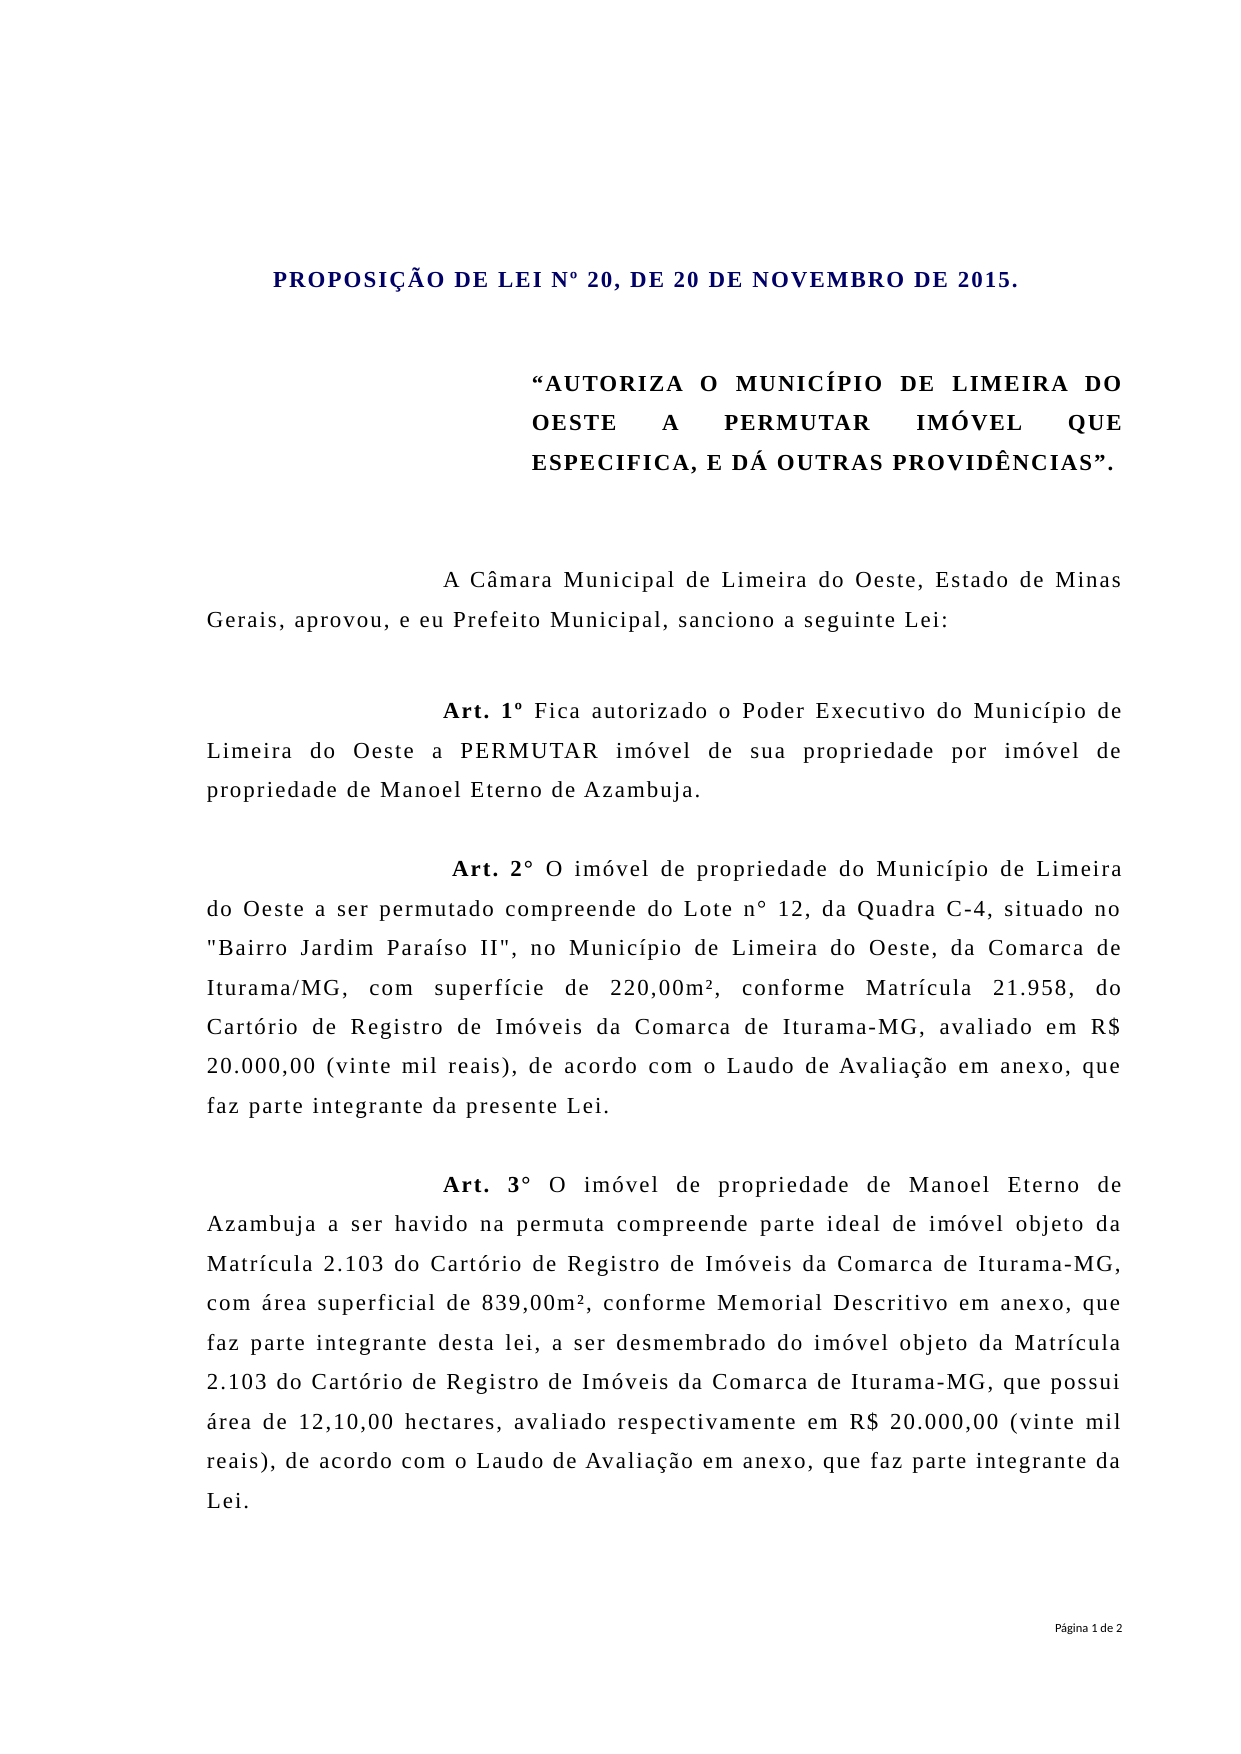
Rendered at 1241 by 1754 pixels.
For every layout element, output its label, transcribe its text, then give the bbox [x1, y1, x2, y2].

text PROPOSIÇÃO DE LEI Nº 20, DE 20 DE NOVEMBRO DE 2015. [177, 266, 1122, 292]
text Art. 3° O imóvel de propriedade de Manoel Eterno de Azambuja a ser havido na permuta compreende parte ideal de imóvel objeto da Matrícula 2.103 do Cartório de Registro de Imóveis da Comarca de Iturama-MG, com área superficial de 839,00m², conforme Memorial Descritivo em anexo, que faz parte integrante desta lei, a ser desmembrado do imóvel objeto da Matrícula 2.103 do Cartório de Registro de Imóveis da Comarca de Iturama-MG, que possui área de 12,10,00 hectares, avaliado respectivamente em R$ 20.000,00 (vinte mil reais), de acordo com o Laudo de Avaliação em anexo, que faz parte integrante da Lei. [207, 1171, 1122, 1513]
text A Câmara Municipal de Limeira do Oeste, Estado de Minas Gerais, aprovou, e eu Prefeito Municipal, sanciono a seguinte Lei: [207, 566, 1122, 632]
text Art. 2° O imóvel de propriedade do Município de Limeira do Oeste a ser permutado compreende do Lote n° 12, da Quadra C-4, situado no "Bairro Jardim Paraíso II", no Município de Limeira do Oeste, da Comarca de Iturama/MG, com superfície de 220,00m², conforme Matrícula 21.958, do Cartório de Registro de Imóveis da Comarca de Iturama-MG, avaliado em R$ 20.000,00 (vinte mil reais), de acordo com o Laudo de Avaliação em anexo, que faz parte integrante da presente Lei. [207, 855, 1122, 1118]
text Art. 1º Fica autorizado o Poder Executivo do Município de Limeira do Oeste a PERMUTAR imóvel de sua propriedade por imóvel de propriedade de Manoel Eterno de Azambuja. [207, 697, 1122, 803]
text “AUTORIZA O MUNICÍPIO DE LIMEIRA DO OESTE A PERMUTAR IMÓVEL QUE ESPECIFICA, E DÁ OUTRAS PROVIDÊNCIAS”. [532, 369, 1122, 475]
